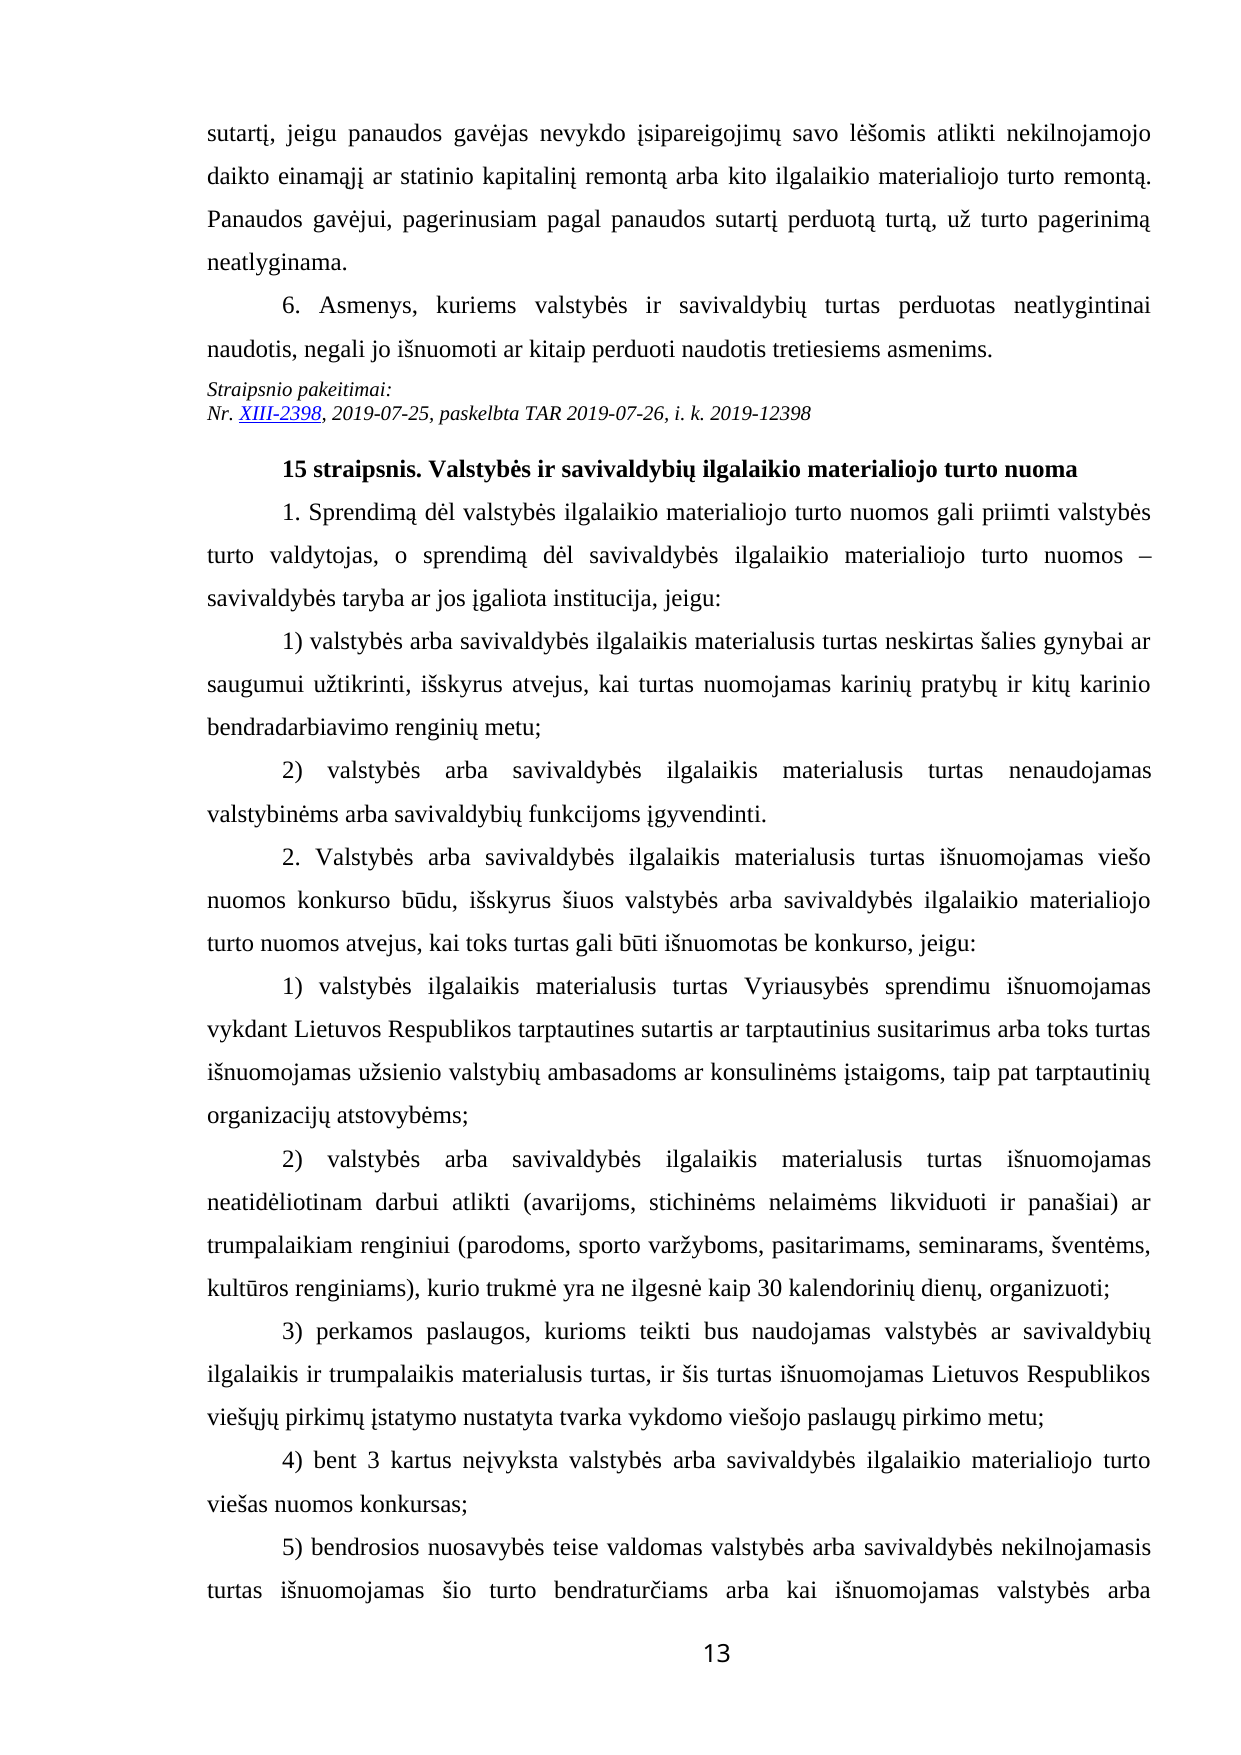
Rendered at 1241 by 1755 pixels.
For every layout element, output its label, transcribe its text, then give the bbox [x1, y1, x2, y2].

text 2) valstybės arba savivaldybės ilgalaikis materialusis turtas nenaudojamas valstybinėms arba savivaldybių funkcijoms įgyvendinti. [207, 756, 1152, 827]
text 4) bent 3 kartus neįvyksta valstybės arba savivaldybės ilgalaikio materialiojo turto viešas nuomos konkursas; [207, 1446, 1152, 1517]
text 2) valstybės arba savivaldybės ilgalaikis materialusis turtas išnuomojamas neatidėliotinam darbui atlikti (avarijoms, stichinėms nelaimėms likviduoti ir panašiai) ar trumpalaikiam renginiui (parodoms, sporto varžyboms, pasitarimams, seminarams, šventėms, kultūros renginiams), kurio trukmė yra ne ilgesnė kaip 30 kalendorinių dienų, organizuoti; [207, 1144, 1152, 1302]
text 15 straipsnis. Valstybės ir savivaldybių ilgalaikio materialiojo turto nuoma [207, 454, 1152, 482]
text Straipsnio pakeitimai: [207, 377, 1152, 401]
text Nr. XIII-2398, 2019-07-25, paskelbta TAR 2019-07-26, i. k. 2019-12398 [207, 401, 1152, 425]
text 6. Asmenys, kuriems valstybės ir savivaldybių turtas perduotas neatlygintinai naudotis, negali jo išnuomoti ar kitaip perduoti naudotis tretiesiems asmenims. [207, 291, 1152, 362]
text 1) valstybės arba savivaldybės ilgalaikis materialusis turtas neskirtas šalies gynybai ar saugumui užtikrinti, išskyrus atvejus, kai turtas nuomojamas karinių pratybų ir kitų karinio bendradarbiavimo renginių metu; [207, 626, 1152, 741]
text 1) valstybės ilgalaikis materialusis turtas Vyriausybės sprendimu išnuomojamas vykdant Lietuvos Respublikos tarptautines sutartis ar tarptautinius susitarimus arba toks turtas išnuomojamas užsienio valstybių ambasadoms ar konsulinėms įstaigoms, taip pat tarptautinių organizacijų atstovybėms; [207, 971, 1152, 1129]
text 2. Valstybės arba savivaldybės ilgalaikis materialusis turtas išnuomojamas viešo nuomos konkurso būdu, išskyrus šiuos valstybės arba savivaldybės ilgalaikio materialiojo turto nuomos atvejus, kai toks turtas gali būti išnuomotas be konkurso, jeigu: [207, 842, 1152, 957]
text sutartį, jeigu panaudos gavėjas nevykdo įsipareigojimų savo lėšomis atlikti nekilnojamojo daikto einamąjį ar statinio kapitalinį remontą arba kito ilgalaikio materialiojo turto remontą. Panaudos gavėjui, pagerinusiam pagal panaudos sutartį perduotą turtą, už turto pagerinimą neatlyginama. [207, 118, 1152, 276]
text 3) perkamos paslaugos, kurioms teikti bus naudojamas valstybės ar savivaldybių ilgalaikis ir trumpalaikis materialusis turtas, ir šis turtas išnuomojamas Lietuvos Respublikos viešųjų pirkimų įstatymo nustatyta tvarka vykdomo viešojo paslaugų pirkimo metu; [207, 1316, 1152, 1431]
text 5) bendrosios nuosavybės teise valdomas valstybės arba savivaldybės nekilnojamasis turtas išnuomojamas šio turto bendraturčiams arba kai išnuomojamas valstybės arba [207, 1532, 1152, 1604]
text 1. Sprendimą dėl valstybės ilgalaikio materialiojo turto nuomos gali priimti valstybės turto valdytojas, o sprendimą dėl savivaldybės ilgalaikio materialiojo turto nuomos – savivaldybės taryba ar jos įgaliota institucija, jeigu: [207, 497, 1152, 612]
